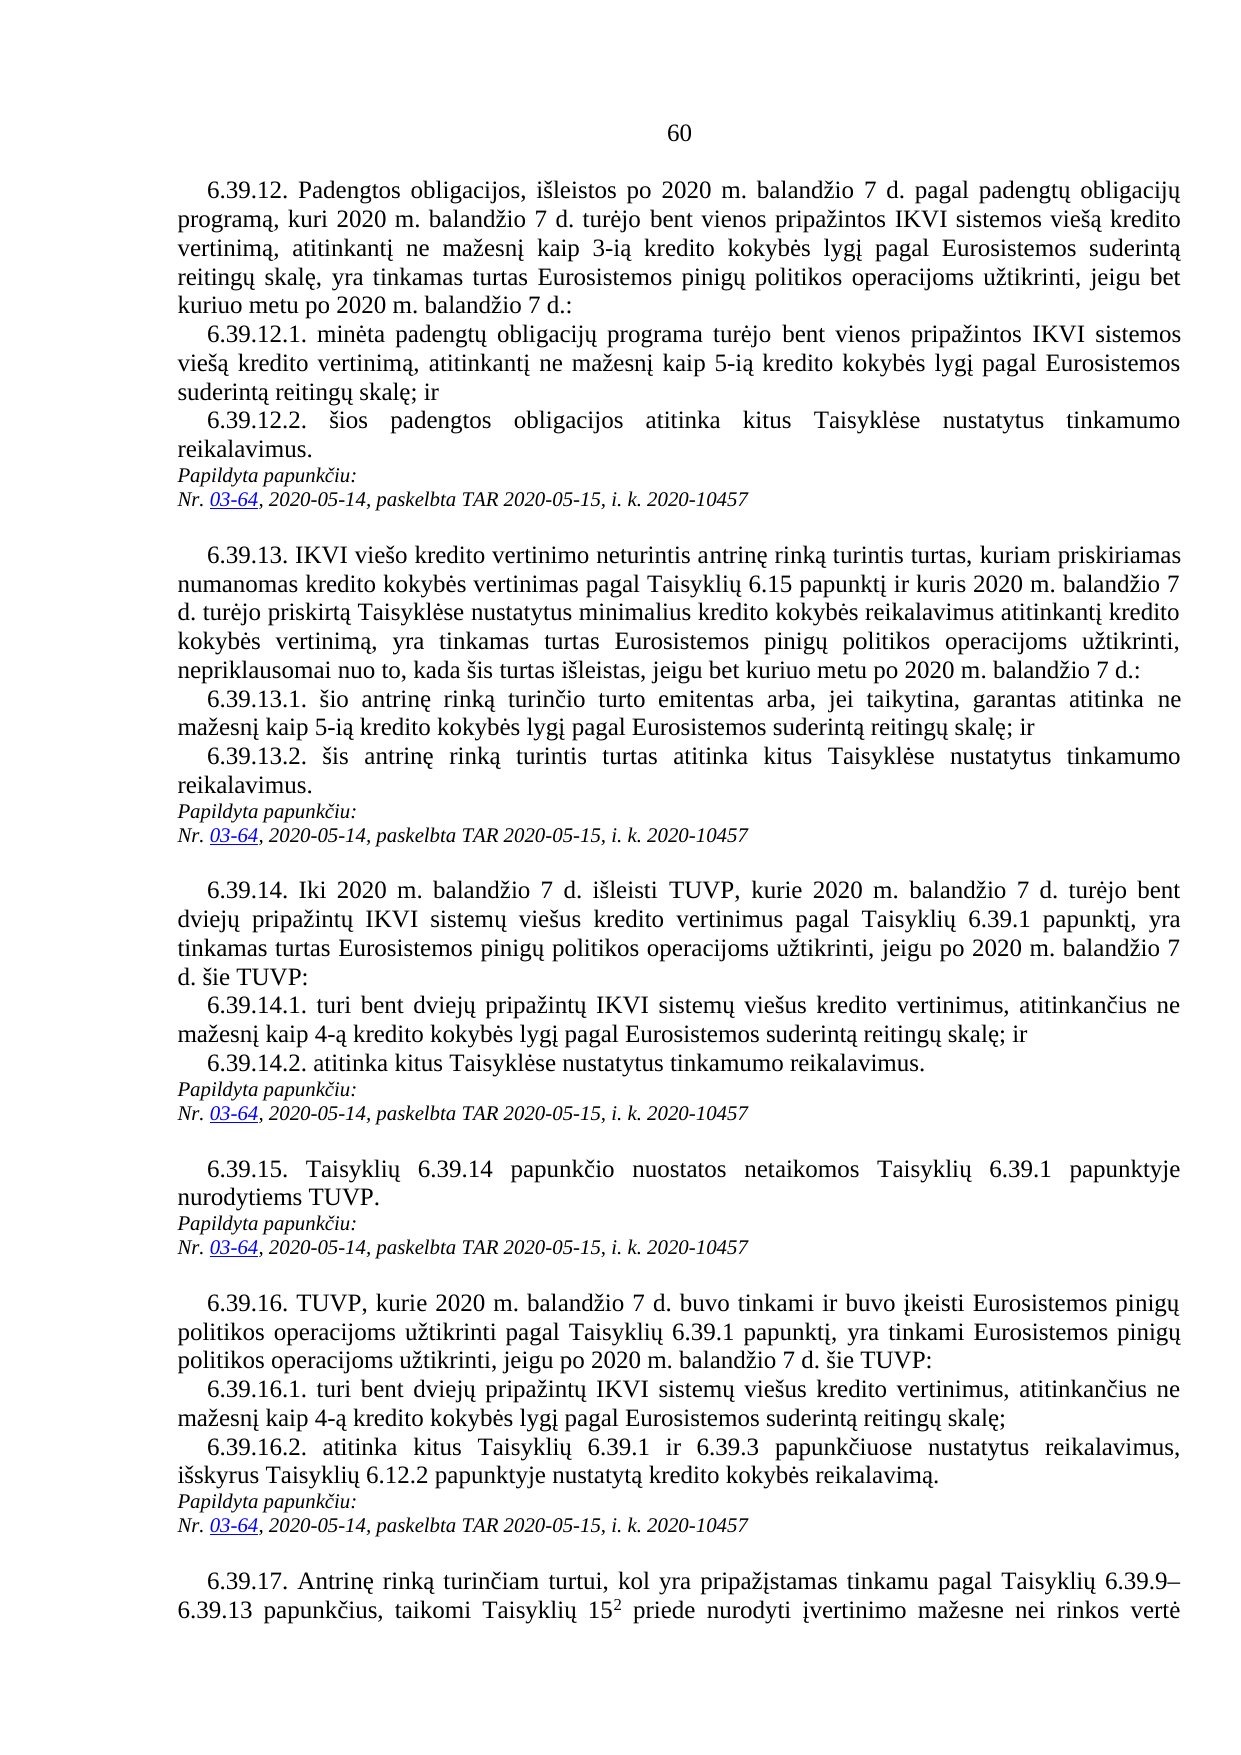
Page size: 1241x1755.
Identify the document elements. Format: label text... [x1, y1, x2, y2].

text Papildyta papunkčiu: [177, 1211, 1181, 1235]
text Papildyta papunkčiu: [177, 799, 1181, 823]
text 6.39.13.1. šio antrinę rinką turinčio turto emitentas arba, jei taikytina, garantas atitinka ne mažesnį kaip 5-ią kredito kokybės lygį pagal Eurosistemos suderintą reitingų skalę; ir [177, 684, 1181, 741]
text 6.39.12. Padengtos obligacijos, išleistos po 2020 m. balandžio 7 d. pagal padengtų obligacijų programą, kuri 2020 m. balandžio 7 d. turėjo bent vienos pripažintos IKVI sistemos viešą kredito vertinimą, atitinkantį ne mažesnį kaip 3-ią kredito kokybės lygį pagal Eurosistemos suderintą reitingų skalę, yra tinkamas turtas Eurosistemos pinigų politikos operacijoms užtikrinti, jeigu bet kuriuo metu po 2020 m. balandžio 7 d.: [177, 176, 1181, 319]
text 6.39.13.2. šis antrinę rinką turintis turtas atitinka kitus Taisyklėse nustatytus tinkamumo reikalavimus. [177, 741, 1181, 799]
text 6.39.12.2. šios padengtos obligacijos atitinka kitus Taisyklėse nustatytus tinkamumo reikalavimus. [177, 406, 1181, 463]
text 6.39.16.1. turi bent dviejų pripažintų IKVI sistemų viešus kredito vertinimus, atitinkančius ne mažesnį kaip 4-ą kredito kokybės lygį pagal Eurosistemos suderintą reitingų skalę; [177, 1374, 1181, 1432]
text Papildyta papunkčiu: [177, 1077, 1181, 1101]
text 6.39.14.1. turi bent dviejų pripažintų IKVI sistemų viešus kredito vertinimus, atitinkančius ne mažesnį kaip 4-ą kredito kokybės lygį pagal Eurosistemos suderintą reitingų skalę; ir [177, 991, 1181, 1048]
text Nr. 03-64, 2020-05-14, paskelbta TAR 2020-05-15, i. k. 2020-10457 [177, 1513, 1181, 1537]
text 6.39.14. Iki 2020 m. balandžio 7 d. išleisti TUVP, kurie 2020 m. balandžio 7 d. turėjo bent dviejų pripažintų IKVI sistemų viešus kredito vertinimus pagal Taisyklių 6.39.1 papunktį, yra tinkamas turtas Eurosistemos pinigų politikos operacijoms užtikrinti, jeigu po 2020 m. balandžio 7 d. šie TUVP: [177, 876, 1181, 991]
text 6.39.13. IKVI viešo kredito vertinimo neturintis antrinę rinką turintis turtas, kuriam priskiriamas numanomas kredito kokybės vertinimas pagal Taisyklių 6.15 papunktį ir kuris 2020 m. balandžio 7 d. turėjo priskirtą Taisyklėse nustatytus minimalius kredito kokybės reikalavimus atitinkantį kredito kokybės vertinimą, yra tinkamas turtas Eurosistemos pinigų politikos operacijoms užtikrinti, nepriklausomai nuo to, kada šis turtas išleistas, jeigu bet kuriuo metu po 2020 m. balandžio 7 d.: [177, 540, 1181, 684]
text Nr. 03-64, 2020-05-14, paskelbta TAR 2020-05-15, i. k. 2020-10457 [177, 487, 1181, 511]
text Papildyta papunkčiu: [177, 1489, 1181, 1513]
text 6.39.17. Antrinę rinką turinčiam turtui, kol yra pripažįstamas tinkamu pagal Taisyklių 6.39.9–6.39.13 papunkčius, taikomi Taisyklių 152 priede nurodyti įvertinimo mažesne nei rinkos vertė [177, 1566, 1181, 1624]
text Nr. 03-64, 2020-05-14, paskelbta TAR 2020-05-15, i. k. 2020-10457 [177, 1235, 1181, 1259]
text 6.39.16. TUVP, kurie 2020 m. balandžio 7 d. buvo tinkami ir buvo įkeisti Eurosistemos pinigų politikos operacijoms užtikrinti pagal Taisyklių 6.39.1 papunktį, yra tinkami Eurosistemos pinigų politikos operacijoms užtikrinti, jeigu po 2020 m. balandžio 7 d. šie TUVP: [177, 1288, 1181, 1374]
text Nr. 03-64, 2020-05-14, paskelbta TAR 2020-05-15, i. k. 2020-10457 [177, 1101, 1181, 1125]
text 6.39.16.2. atitinka kitus Taisyklių 6.39.1 ir 6.39.3 papunkčiuose nustatytus reikalavimus, išskyrus Taisyklių 6.12.2 papunktyje nustatytą kredito kokybės reikalavimą. [177, 1432, 1181, 1489]
text Papildyta papunkčiu: [177, 463, 1181, 487]
text 6.39.12.1. minėta padengtų obligacijų programa turėjo bent vienos pripažintos IKVI sistemos viešą kredito vertinimą, atitinkantį ne mažesnį kaip 5-ią kredito kokybės lygį pagal Eurosistemos suderintą reitingų skalę; ir [177, 319, 1181, 406]
text 6.39.15. Taisyklių 6.39.14 papunkčio nuostatos netaikomos Taisyklių 6.39.1 papunktyje nurodytiems TUVP. [177, 1154, 1181, 1211]
text Nr. 03-64, 2020-05-14, paskelbta TAR 2020-05-15, i. k. 2020-10457 [177, 823, 1181, 847]
text 6.39.14.2. atitinka kitus Taisyklėse nustatytus tinkamumo reikalavimus. [177, 1048, 1181, 1077]
